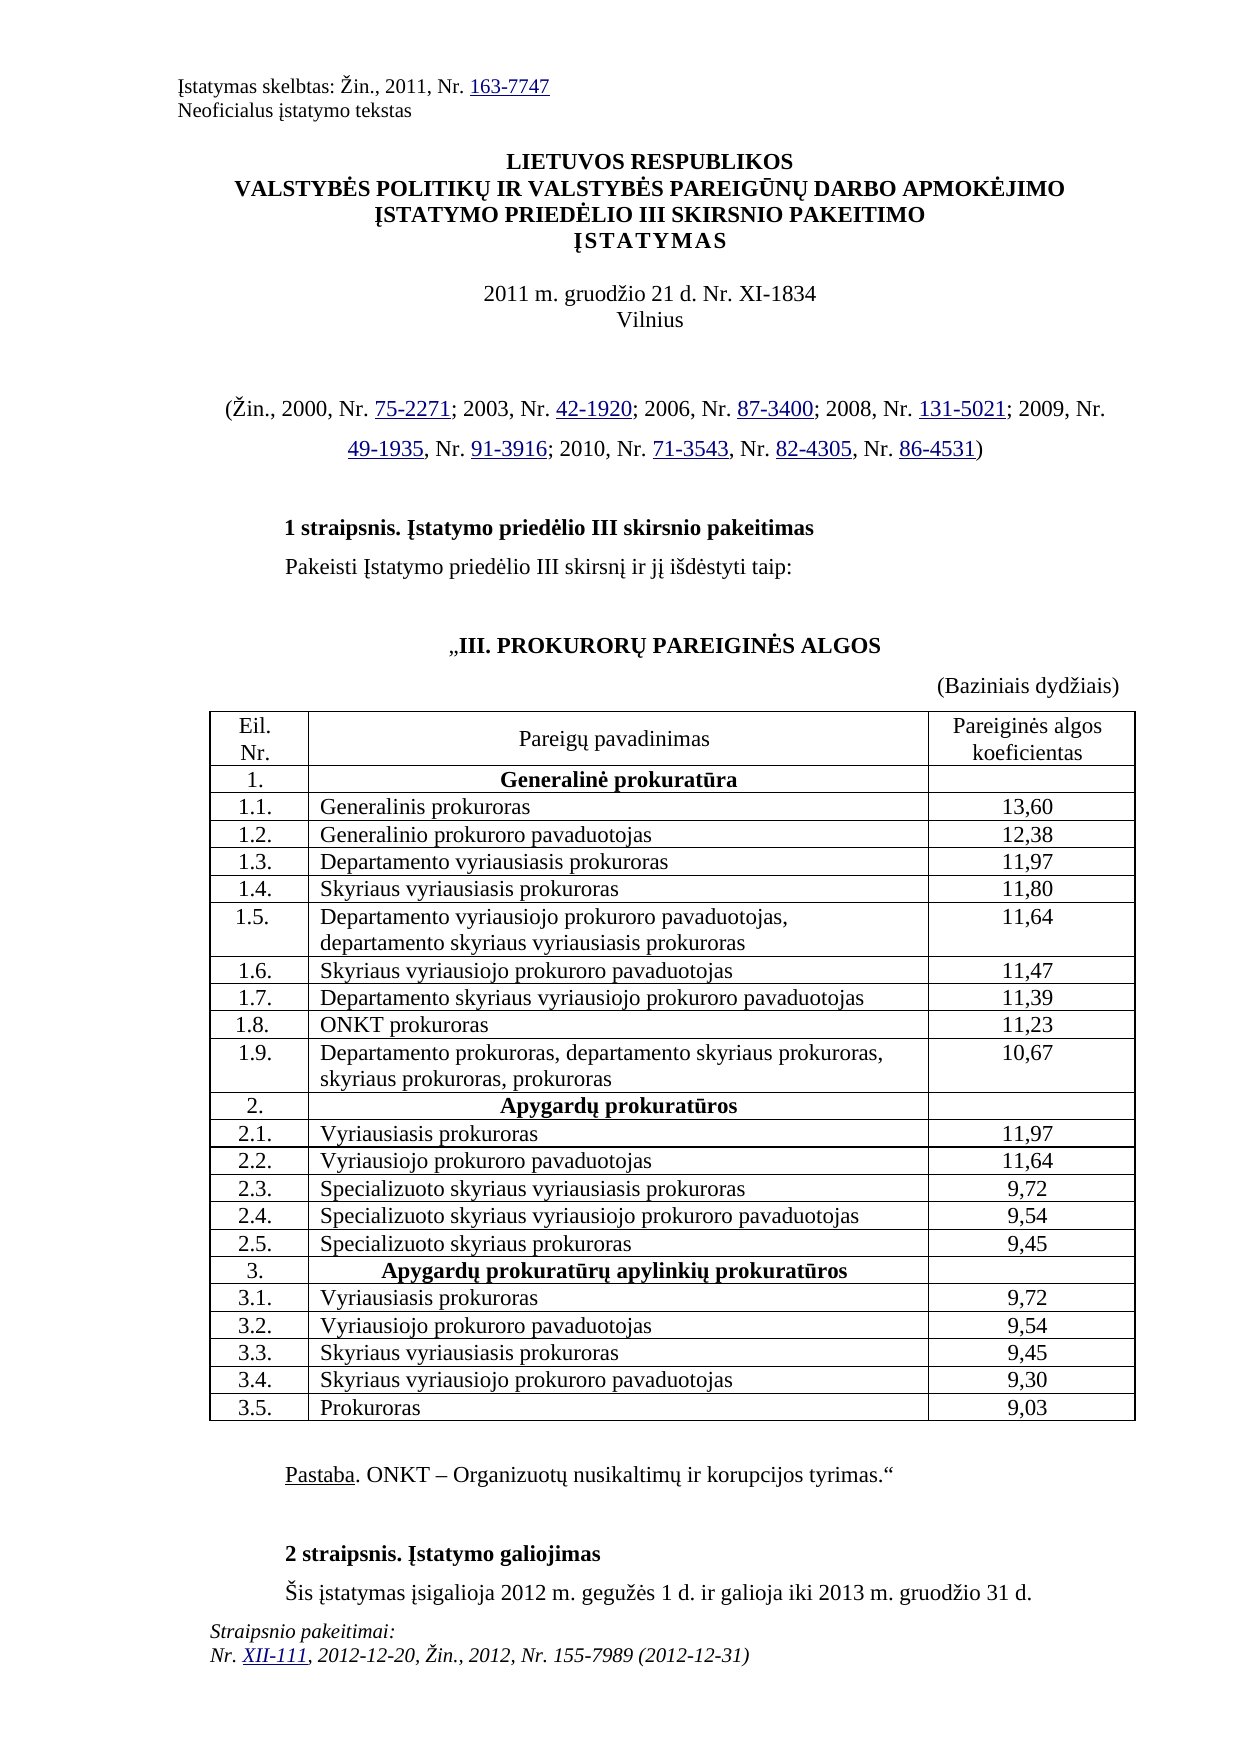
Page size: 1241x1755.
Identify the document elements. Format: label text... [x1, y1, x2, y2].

table_header Pareiginės algos koeficientas [929, 712, 1134, 765]
text Šis įstatymas įsigalioja 2012 m. gegužės 1 d. ir galioja iki 2013 m. gruodžio 31 d. [210, 1579, 1112, 1606]
table_cell Apygardų prokuratūrų apylinkių prokuratūros [309, 1257, 928, 1283]
table_cell Specializuoto skyriaus prokuroras [309, 1230, 928, 1256]
table_cell 11,64 [929, 903, 1134, 956]
table_cell 9,72 [929, 1284, 1134, 1311]
table_cell 13,60 [929, 793, 1134, 820]
table_cell 9,03 [929, 1394, 1134, 1420]
table_cell Departamento vyriausiasis prokuroras [309, 848, 928, 874]
table_cell 9,54 [929, 1312, 1134, 1338]
table_cell Apygardų prokuratūros [309, 1093, 928, 1119]
text Pastaba. ONKT – Organizuotų nusikaltimų ir korupcijos tyrimas.“ [210, 1461, 1112, 1487]
text Įstatymas skelbtas: Žin., 2011, Nr. 163-7747 [177, 74, 1122, 98]
text LIETUVOS RESPUBLIKOS [177, 148, 1122, 175]
table_cell Specializuoto skyriaus vyriausiasis prokuroras [309, 1175, 928, 1201]
table_header Pareigų pavadinimas [309, 712, 928, 765]
table_cell 11,47 [929, 957, 1134, 983]
table_cell 9,30 [929, 1367, 1134, 1393]
table_cell Generalinė prokuratūra [309, 766, 928, 792]
text Neoficialus įstatymo tekstas [177, 98, 1122, 122]
table_cell 1.5. [211, 903, 308, 956]
table_cell 3. [211, 1257, 308, 1283]
text 2 straipsnis. Įstatymo galiojimas [210, 1540, 1112, 1566]
text Nr. XII-111, 2012-12-20, Žin., 2012, Nr. 155-7989 (2012-12-31) [210, 1643, 1120, 1667]
table_cell 2. [211, 1093, 308, 1119]
table_cell Skyriaus vyriausiojo prokuroro pavaduotojas [309, 1367, 928, 1393]
table_cell Skyriaus vyriausiojo prokuroro pavaduotojas [309, 957, 928, 983]
text 2011 m. gruodžio 21 d. Nr. XI-1834 Vilnius [177, 280, 1122, 333]
table_cell 1.9. [211, 1039, 308, 1092]
table_cell Departamento skyriaus vyriausiojo prokuroro pavaduotojas [309, 984, 928, 1010]
subtitle „III. Prokurorų pareiginės algos [210, 632, 1119, 658]
table_cell 1.1. [211, 793, 308, 820]
table_cell Skyriaus vyriausiasis prokuroras [309, 876, 928, 902]
text (Žin., 2000, Nr. 75-2271; 2003, Nr. 42-1920; 2006, Nr. 87-3400; 2008, Nr. 131-5021; 2009, Nr. 49-1935, Nr. 91-3916; 2010, Nr. 71-3543, Nr. 82-4305, Nr. 86-4531) [210, 395, 1120, 461]
table_cell 1.3. [211, 848, 308, 874]
table_cell 2.5. [211, 1230, 308, 1256]
table_cell 11,97 [929, 1120, 1134, 1146]
table_cell 2.3. [211, 1175, 308, 1201]
table_cell Vyriausiojo prokuroro pavaduotojas [309, 1148, 928, 1174]
text Pakeisti Įstatymo priedėlio III skirsnį ir jį išdėstyti taip: [210, 553, 1120, 579]
table_cell 11,97 [929, 848, 1134, 874]
table_cell 2.4. [211, 1202, 308, 1228]
table_cell 9,45 [929, 1339, 1134, 1366]
table_cell Generalinio prokuroro pavaduotojas [309, 821, 928, 847]
table_cell 1.6. [211, 957, 308, 983]
text VALSTYBĖS POLITIKŲ IR VALSTYBĖS PAREIGŪNŲ DARBO APMOKĖJIMO ĮSTATYMO PRIEDĖLIO III SKIRSNIO PAKEITIMO [177, 175, 1122, 227]
table_cell Vyriausiasis prokuroras [309, 1284, 928, 1311]
table_cell 2.1. [211, 1120, 308, 1146]
table_cell 10,67 [929, 1039, 1134, 1092]
table_cell Specializuoto skyriaus vyriausiojo prokuroro pavaduotojas [309, 1202, 928, 1228]
table_cell 2.2. [211, 1148, 308, 1174]
table_cell 9,45 [929, 1230, 1134, 1256]
table_cell 3.2. [211, 1312, 308, 1338]
table_cell 11,39 [929, 984, 1134, 1010]
table_cell 12,38 [929, 821, 1134, 847]
table_cell 1.7. [211, 984, 308, 1010]
table_cell [929, 1093, 1134, 1119]
table_header Eil. Nr. [211, 712, 308, 765]
table_cell 9,72 [929, 1175, 1134, 1201]
table_cell Prokuroras [309, 1394, 928, 1420]
table_cell [929, 766, 1134, 792]
table_cell Vyriausiojo prokuroro pavaduotojas [309, 1312, 928, 1338]
text 1 straipsnis. Įstatymo priedėlio III skirsnio pakeitimas [210, 514, 1120, 540]
table_cell Generalinis prokuroras [309, 793, 928, 820]
text Straipsnio pakeitimai: [210, 1619, 1120, 1643]
text (Baziniais dydžiais) [210, 672, 1119, 698]
table_cell 1.4. [211, 876, 308, 902]
table_cell 3.3. [211, 1339, 308, 1366]
text ĮSTATYMAS [177, 227, 1122, 254]
table_cell 1.8. [211, 1011, 308, 1038]
table_cell 11,80 [929, 876, 1134, 902]
table_cell ONKT prokuroras [309, 1011, 928, 1038]
table_cell 11,23 [929, 1011, 1134, 1038]
table_cell Departamento vyriausiojo prokuroro pavaduotojas, departamento skyriaus vyriausiasis prokuroras [309, 903, 928, 956]
table_cell Vyriausiasis prokuroras [309, 1120, 928, 1146]
table_cell 11,64 [929, 1148, 1134, 1174]
table_cell [929, 1257, 1134, 1283]
table_cell 3.4. [211, 1367, 308, 1393]
table_cell 3.1. [211, 1284, 308, 1311]
table_cell Skyriaus vyriausiasis prokuroras [309, 1339, 928, 1366]
table_cell 1.2. [211, 821, 308, 847]
table_cell 9,54 [929, 1202, 1134, 1228]
table_cell 3.5. [211, 1394, 308, 1420]
table_cell 1. [211, 766, 308, 792]
table_cell Departamento prokuroras, departamento skyriaus prokuroras, skyriaus prokuroras, prokuroras [309, 1039, 928, 1092]
